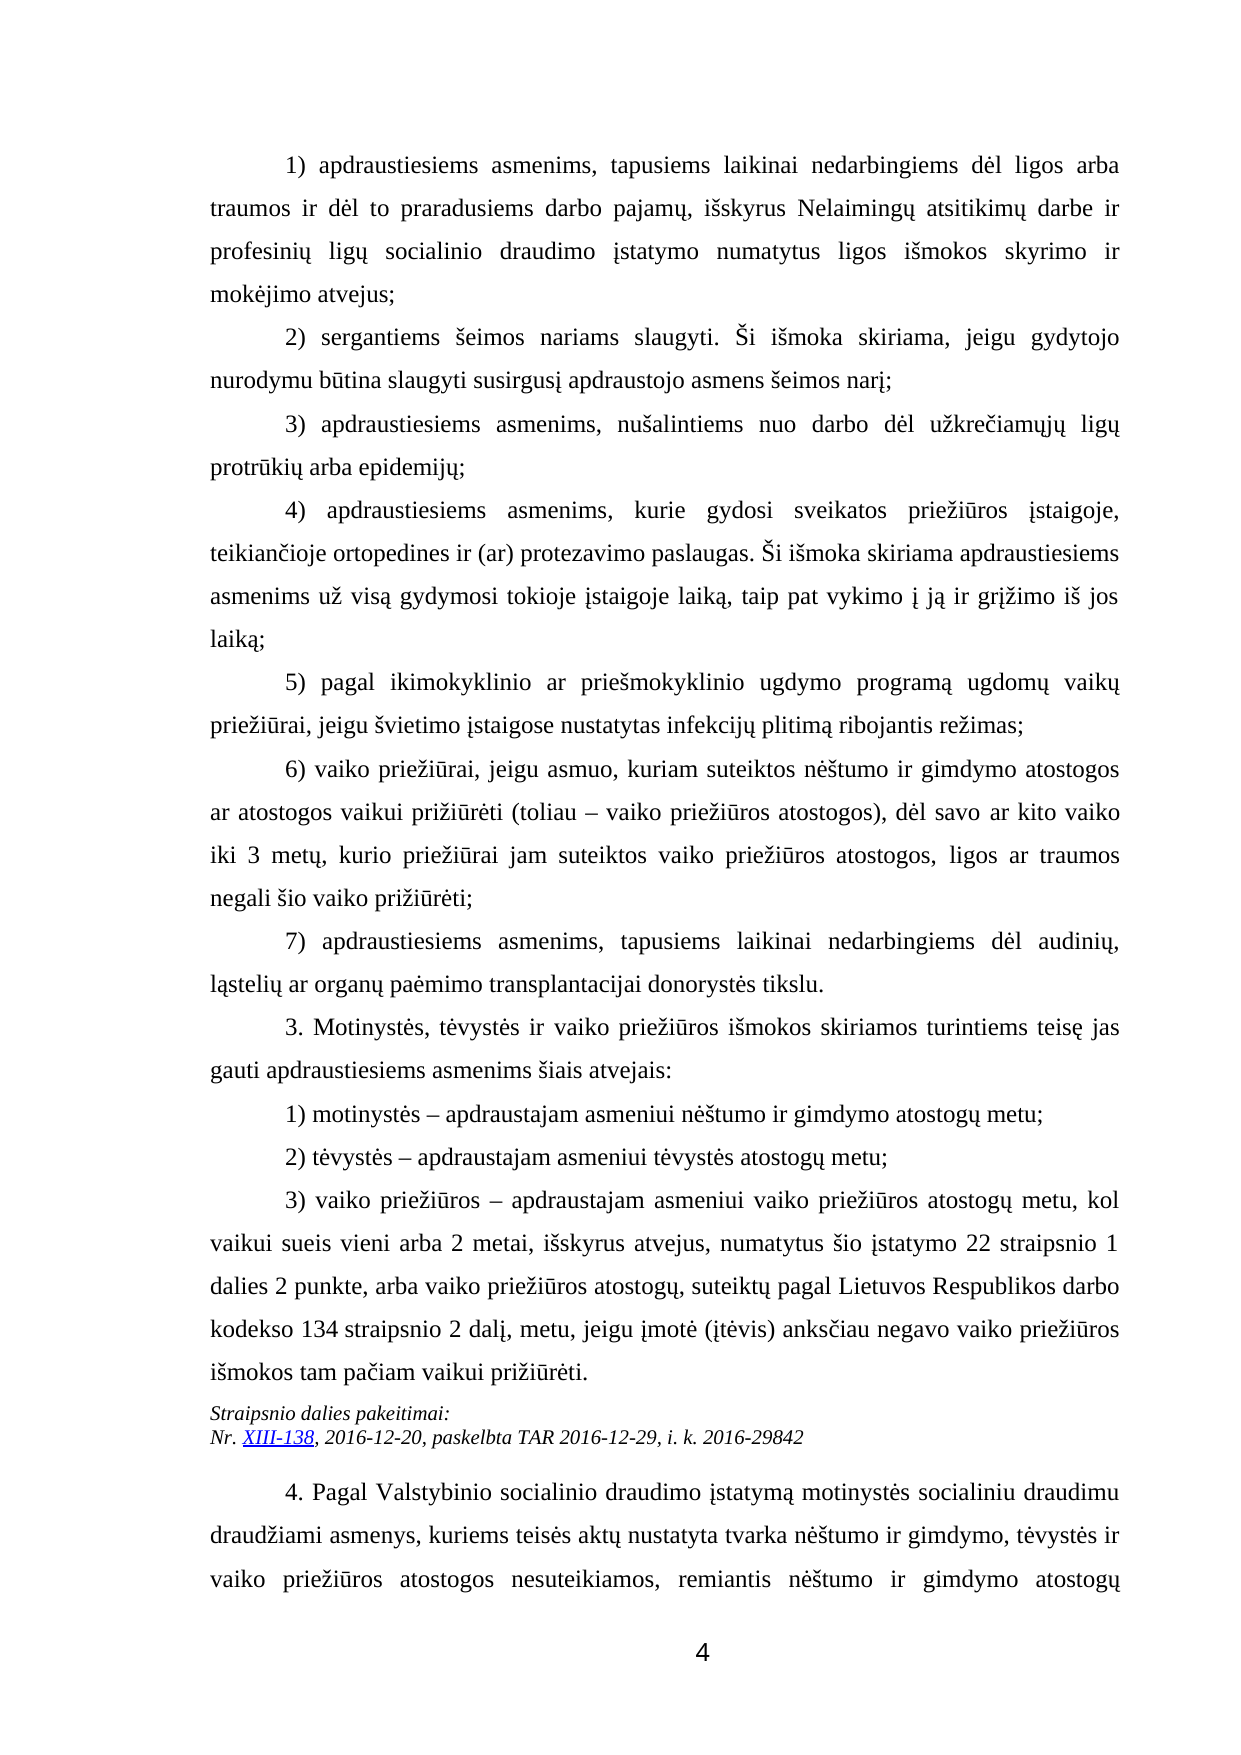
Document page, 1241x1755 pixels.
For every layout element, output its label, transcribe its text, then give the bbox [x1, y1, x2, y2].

text 7) apdraustiesiems asmenims, tapusiems laikinai nedarbingiems dėl audinių, ląstelių ar organų paėmimo transplantacijai donorystės tikslu. [210, 926, 1120, 998]
text Straipsnio dalies pakeitimai: [210, 1401, 1120, 1425]
text 1) apdraustiesiems asmenims, tapusiems laikinai nedarbingiems dėl ligos arba traumos ir dėl to praradusiems darbo pajamų, išskyrus Nelaimingų atsitikimų darbe ir profesinių ligų socialinio draudimo įstatymo numatytus ligos išmokos skyrimo ir mokėjimo atvejus; [210, 150, 1120, 308]
text 3) apdraustiesiems asmenims, nušalintiems nuo darbo dėl užkrečiamųjų ligų protrūkių arba epidemijų; [210, 409, 1120, 481]
text Nr. XIII-138, 2016-12-20, paskelbta TAR 2016-12-29, i. k. 2016-29842 [210, 1425, 1120, 1449]
text 3. Motinystės, tėvystės ir vaiko priežiūros išmokos skiriamos turintiems teisę jas gauti apdraustiesiems asmenims šiais atvejais: [210, 1012, 1120, 1084]
text 6) vaiko priežiūrai, jeigu asmuo, kuriam suteiktos nėštumo ir gimdymo atostogos ar atostogos vaikui prižiūrėti (toliau – vaiko priežiūros atostogos), dėl savo ar kito vaiko iki 3 metų, kurio priežiūrai jam suteiktos vaiko priežiūros atostogos, ligos ar traumos negali šio vaiko prižiūrėti; [210, 754, 1120, 912]
text 3) vaiko priežiūros – apdraustajam asmeniui vaiko priežiūros atostogų metu, kol vaikui sueis vieni arba 2 metai, išskyrus atvejus, numatytus šio įstatymo 22 straipsnio 1 dalies 2 punkte, arba vaiko priežiūros atostogų, suteiktų pagal Lietuvos Respublikos darbo kodekso 134 straipsnio 2 dalį, metu, jeigu įmotė (įtėvis) anksčiau negavo vaiko priežiūros išmokos tam pačiam vaikui prižiūrėti. [210, 1185, 1120, 1386]
text 4. Pagal Valstybinio socialinio draudimo įstatymą motinystės socialiniu draudimu draudžiami asmenys, kuriems teisės aktų nustatyta tvarka nėštumo ir gimdymo, tėvystės ir vaiko priežiūros atostogos nesuteikiamos, remiantis nėštumo ir gimdymo atostogų [210, 1477, 1120, 1592]
text 4) apdraustiesiems asmenims, kurie gydosi sveikatos priežiūros įstaigoje, teikiančioje ortopedines ir (ar) protezavimo paslaugas. Ši išmoka skiriama apdraustiesiems asmenims už visą gydymosi tokioje įstaigoje laiką, taip pat vykimo į ją ir grįžimo iš jos laiką; [210, 495, 1120, 653]
text 5) pagal ikimokyklinio ar priešmokyklinio ugdymo programą ugdomų vaikų priežiūrai, jeigu švietimo įstaigose nustatytas infekcijų plitimą ribojantis režimas; [210, 667, 1120, 739]
text 2) tėvystės – apdraustajam asmeniui tėvystės atostogų metu; [210, 1142, 1120, 1171]
text 2) sergantiems šeimos nariams slaugyti. Ši išmoka skiriama, jeigu gydytojo nurodymu būtina slaugyti susirgusį apdraustojo asmens šeimos narį; [210, 322, 1120, 394]
text 1) motinystės – apdraustajam asmeniui nėštumo ir gimdymo atostogų metu; [210, 1099, 1120, 1127]
